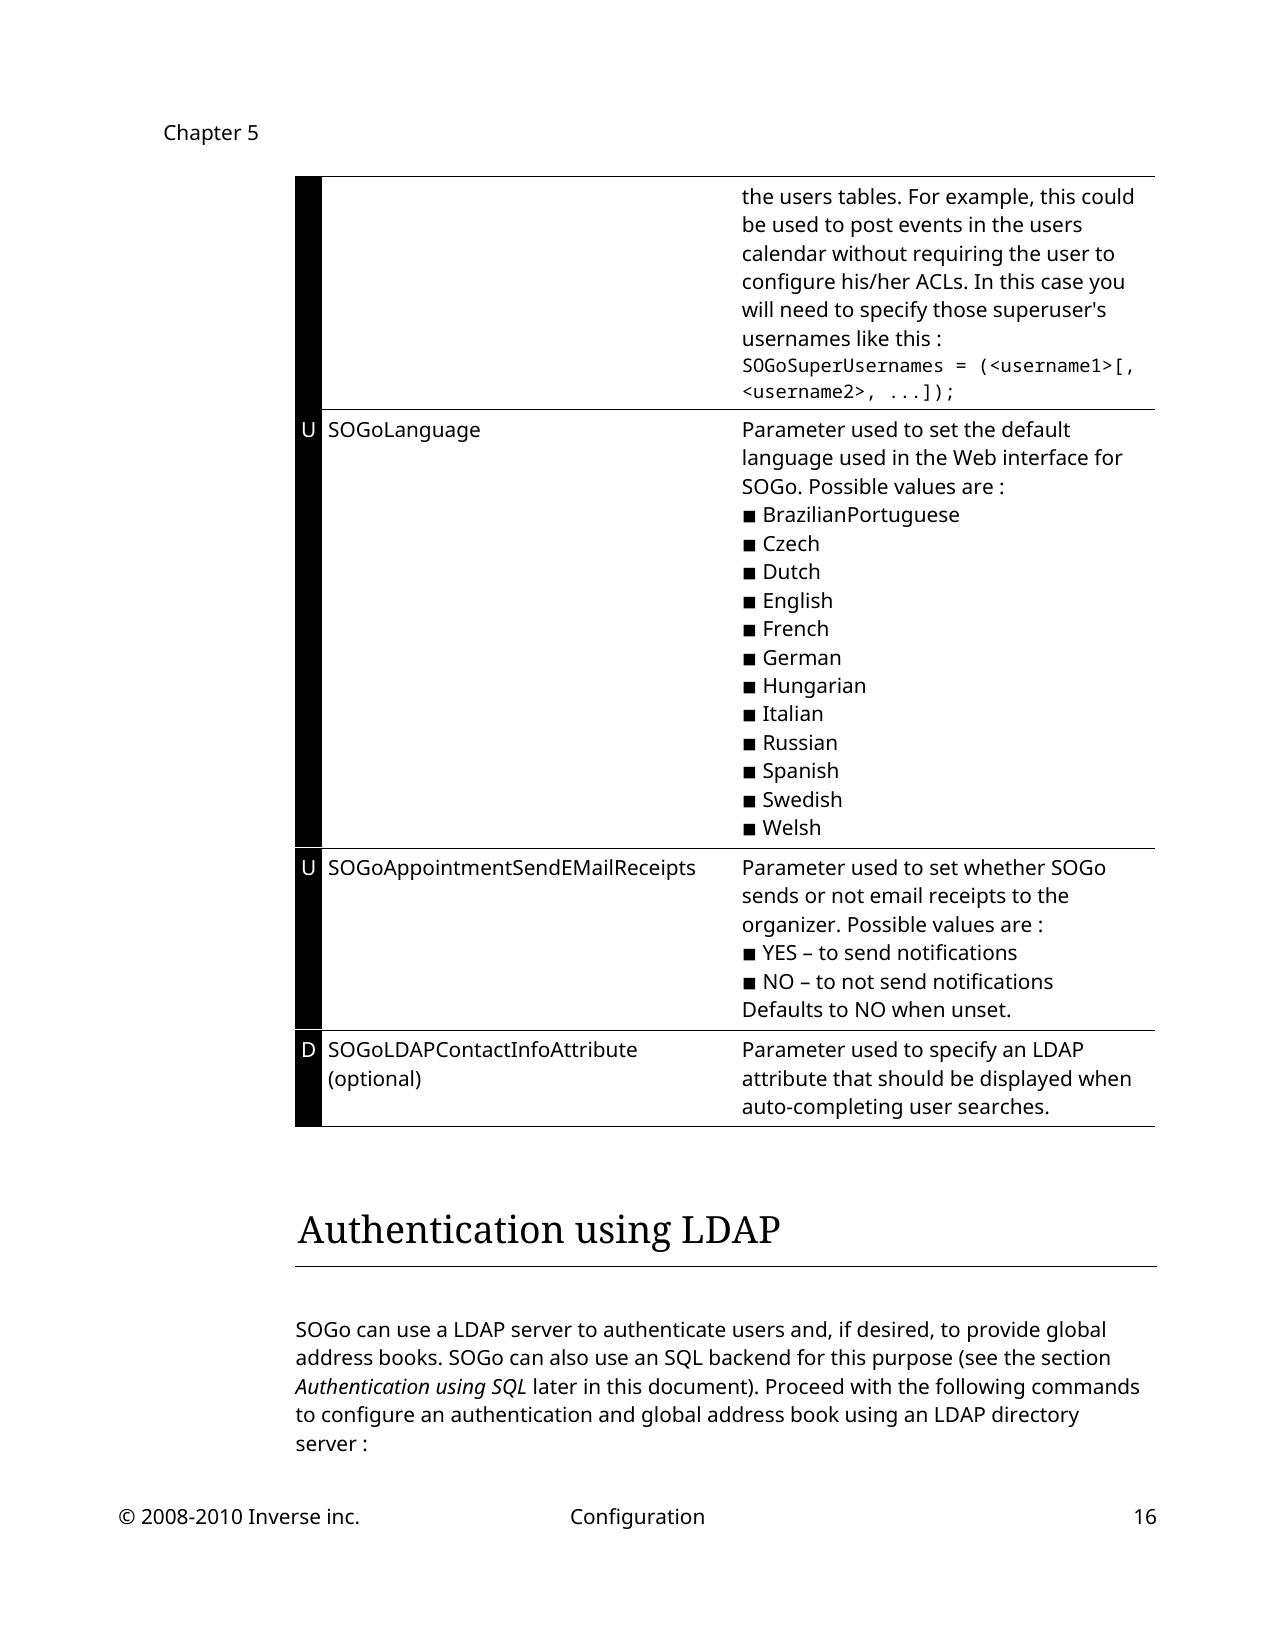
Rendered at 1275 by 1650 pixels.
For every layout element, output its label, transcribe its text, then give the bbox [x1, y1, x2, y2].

table_cell U [295, 410, 322, 847]
table_cell [322, 177, 736, 409]
table_cell the users tables. For example, this could be used to post events in the users calendar without requiring the user to configure his/her ACLs. In this case you will need to specify those superuser's usernames like this : SOGoSuperUsernames = (<username1>[, <username2>, ...]); [736, 177, 1155, 409]
table_cell [295, 177, 322, 409]
text SOGo can use a LDAP server to authenticate users and, if desired, to provide global address books. SOGo can also use an SQL backend for this purpose (see the section Authentication using SQL later in this document). Proceed with the following commands to configure an authentication and global address book using an LDAP directory server : [295, 1315, 1157, 1457]
subtitle Authentication using LDAP [295, 1203, 1157, 1266]
table_cell Parameter used to set whether SOGo sends or not email receipts to the organizer. Possible values are : ◾ YES – to send notifications ◾ NO – to not send notifications Defaults to NO when unset. [736, 849, 1155, 1029]
table_cell SOGoLanguage [322, 410, 736, 847]
table_cell U [295, 849, 322, 1029]
table_cell D [295, 1031, 322, 1126]
table_cell Parameter used to set the default language used in the Web interface for SOGo. Possible values are : ◾ BrazilianPortuguese ◾ Czech ◾ Dutch ◾ English ◾ French ◾ German ◾ Hungarian ◾ Italian ◾ Russian ◾ Spanish ◾ Swedish ◾ Welsh [736, 410, 1155, 847]
table_cell Parameter used to specify an LDAP attribute that should be displayed when auto-completing user searches. [736, 1031, 1155, 1126]
table_cell SOGoLDAPContactInfoAttribute (optional) [322, 1031, 736, 1126]
table_cell SOGoAppointmentSendEMailReceipts [322, 849, 736, 1029]
